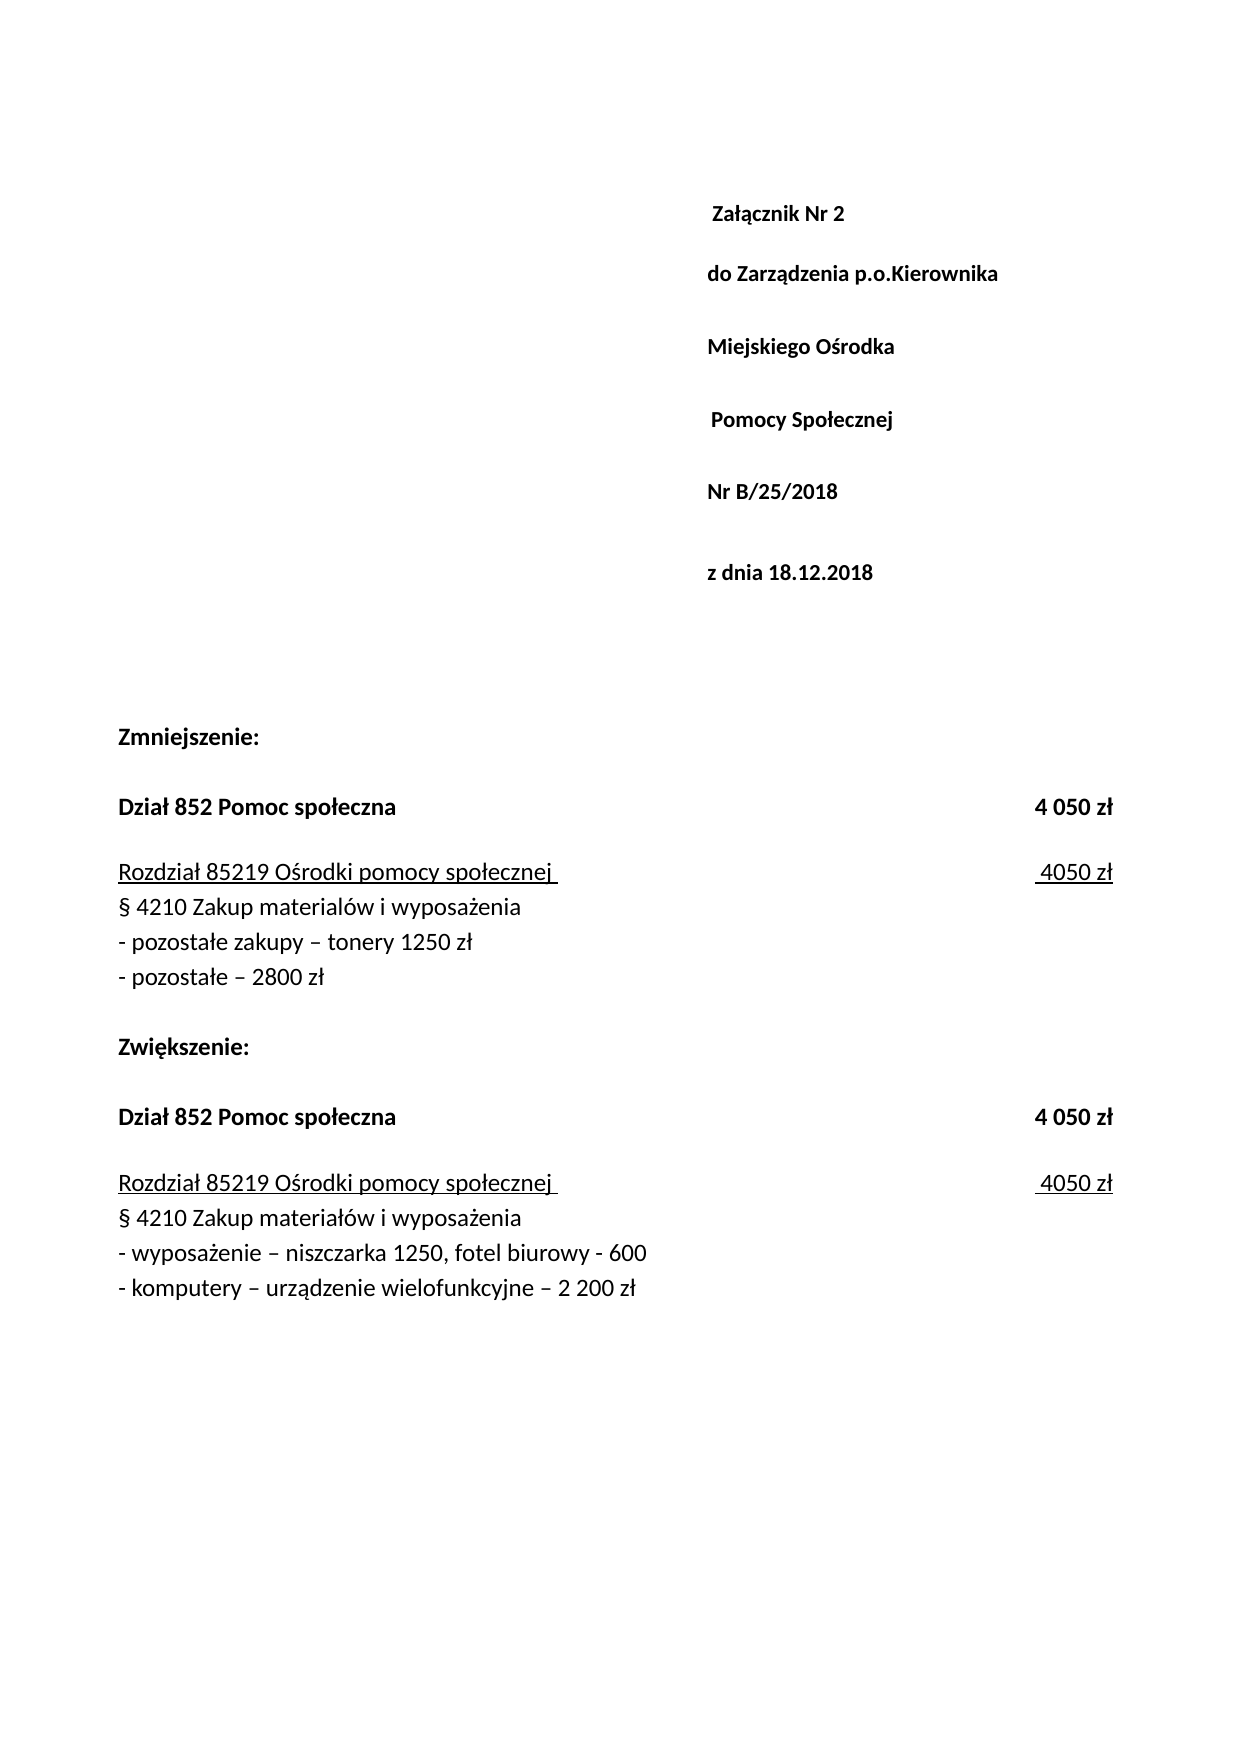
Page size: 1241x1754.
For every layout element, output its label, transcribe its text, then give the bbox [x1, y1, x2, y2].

text Rozdział 85219 Ośrodki pomocy społecznej 4050 zł [118, 1167, 1122, 1197]
text Nr B/25/2018 [486, 477, 1122, 506]
text Rozdział 85219 Ośrodki pomocy społecznej 4050 zł [118, 856, 1122, 887]
text § 4210 Zakup materiałów i wyposażenia [118, 1202, 1122, 1232]
text - komputery – urządzenie wielofunkcyjne – 2 200 zł [118, 1272, 1122, 1302]
text - pozostałe zakupy – tonery 1250 zł [118, 926, 1122, 957]
text Dział 852 Pomoc społeczna 4 050 zł [118, 791, 1122, 821]
text Załącznik Nr 2 [486, 199, 1122, 227]
text do Zarządzenia p.o.Kierownika [486, 259, 1122, 287]
text z dnia 18.12.2018 [486, 558, 1122, 587]
text Pomocy Społecznej [486, 405, 1122, 433]
text Miejskiego Ośrodka [486, 332, 1122, 360]
text Zwiększenie: [118, 1031, 1122, 1062]
text - wyposażenie – niszczarka 1250, fotel biurowy - 600 [118, 1237, 1122, 1267]
text - pozostałe – 2800 zł [118, 961, 1122, 992]
text § 4210 Zakup materialów i wyposażenia [118, 891, 1122, 922]
text Dział 852 Pomoc społeczna 4 050 zł [118, 1101, 1122, 1132]
text Zmniejszenie: [118, 721, 1122, 751]
